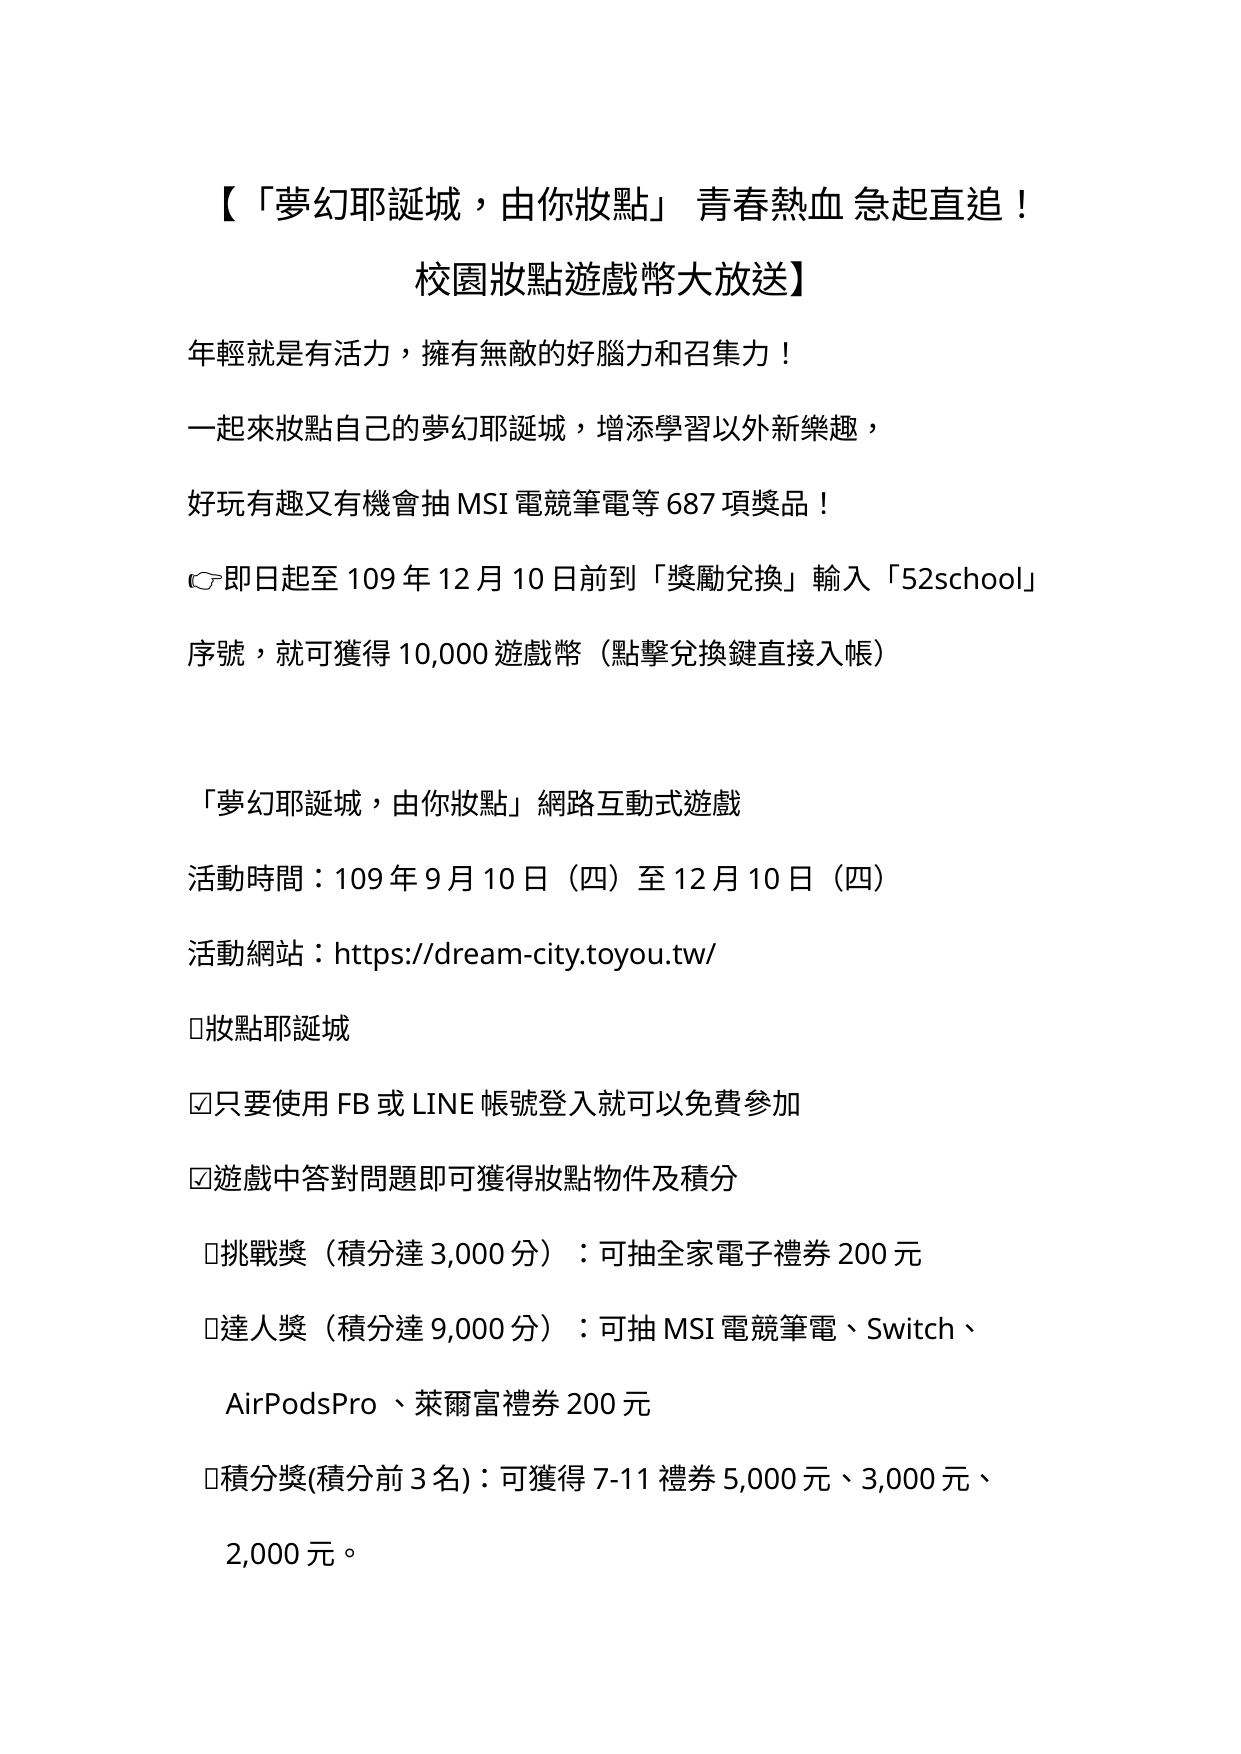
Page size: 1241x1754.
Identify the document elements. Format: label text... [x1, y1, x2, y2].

text 🎁達人獎（積分達9,000分）：可抽MSI電競筆電、Switch、 [187, 1289, 1053, 1364]
text 【「夢幻耶誕城，由你妝點」 青春熱血 急起直追！ [187, 164, 1053, 239]
text AirPodsPro 、萊爾富禮券200元 [187, 1364, 1053, 1439]
text 🎁挑戰獎（積分達3,000分）：可抽全家電子禮券200元 [187, 1214, 1053, 1289]
text 🎄妝點耶誕城 [187, 989, 1053, 1064]
text 年輕就是有活力，擁有無敵的好腦力和召集力！ [187, 314, 1053, 389]
text ☑遊戲中答對問題即可獲得妝點物件及積分 [187, 1139, 1053, 1214]
text 好玩有趣又有機會抽MSI電競筆電等687項獎品！ [187, 464, 1053, 539]
text 👉即日起至109年12月10日前到「獎勵兌換」輸入「52school」序號，就可獲得10,000遊戲幣（點擊兌換鍵直接入帳） [187, 539, 1053, 689]
text 🎁積分獎(積分前3名)：可獲得7-11禮券5,000元、3,000元、 [187, 1439, 1053, 1514]
text 一起來妝點自己的夢幻耶誕城，增添學習以外新樂趣， [187, 389, 1053, 464]
text 活動網站：https://dream-city.toyou.tw/ [187, 914, 1053, 989]
text 2,000元。 [187, 1514, 1053, 1589]
text 活動時間：109年9月10日（四）至12月10日（四） [187, 839, 1053, 914]
text 「夢幻耶誕城，由你妝點」網路互動式遊戲 [187, 764, 1053, 839]
text ☑只要使用FB或LINE帳號登入就可以免費參加 [187, 1064, 1053, 1139]
text 校園妝點遊戲幣大放送】 [187, 239, 1053, 314]
